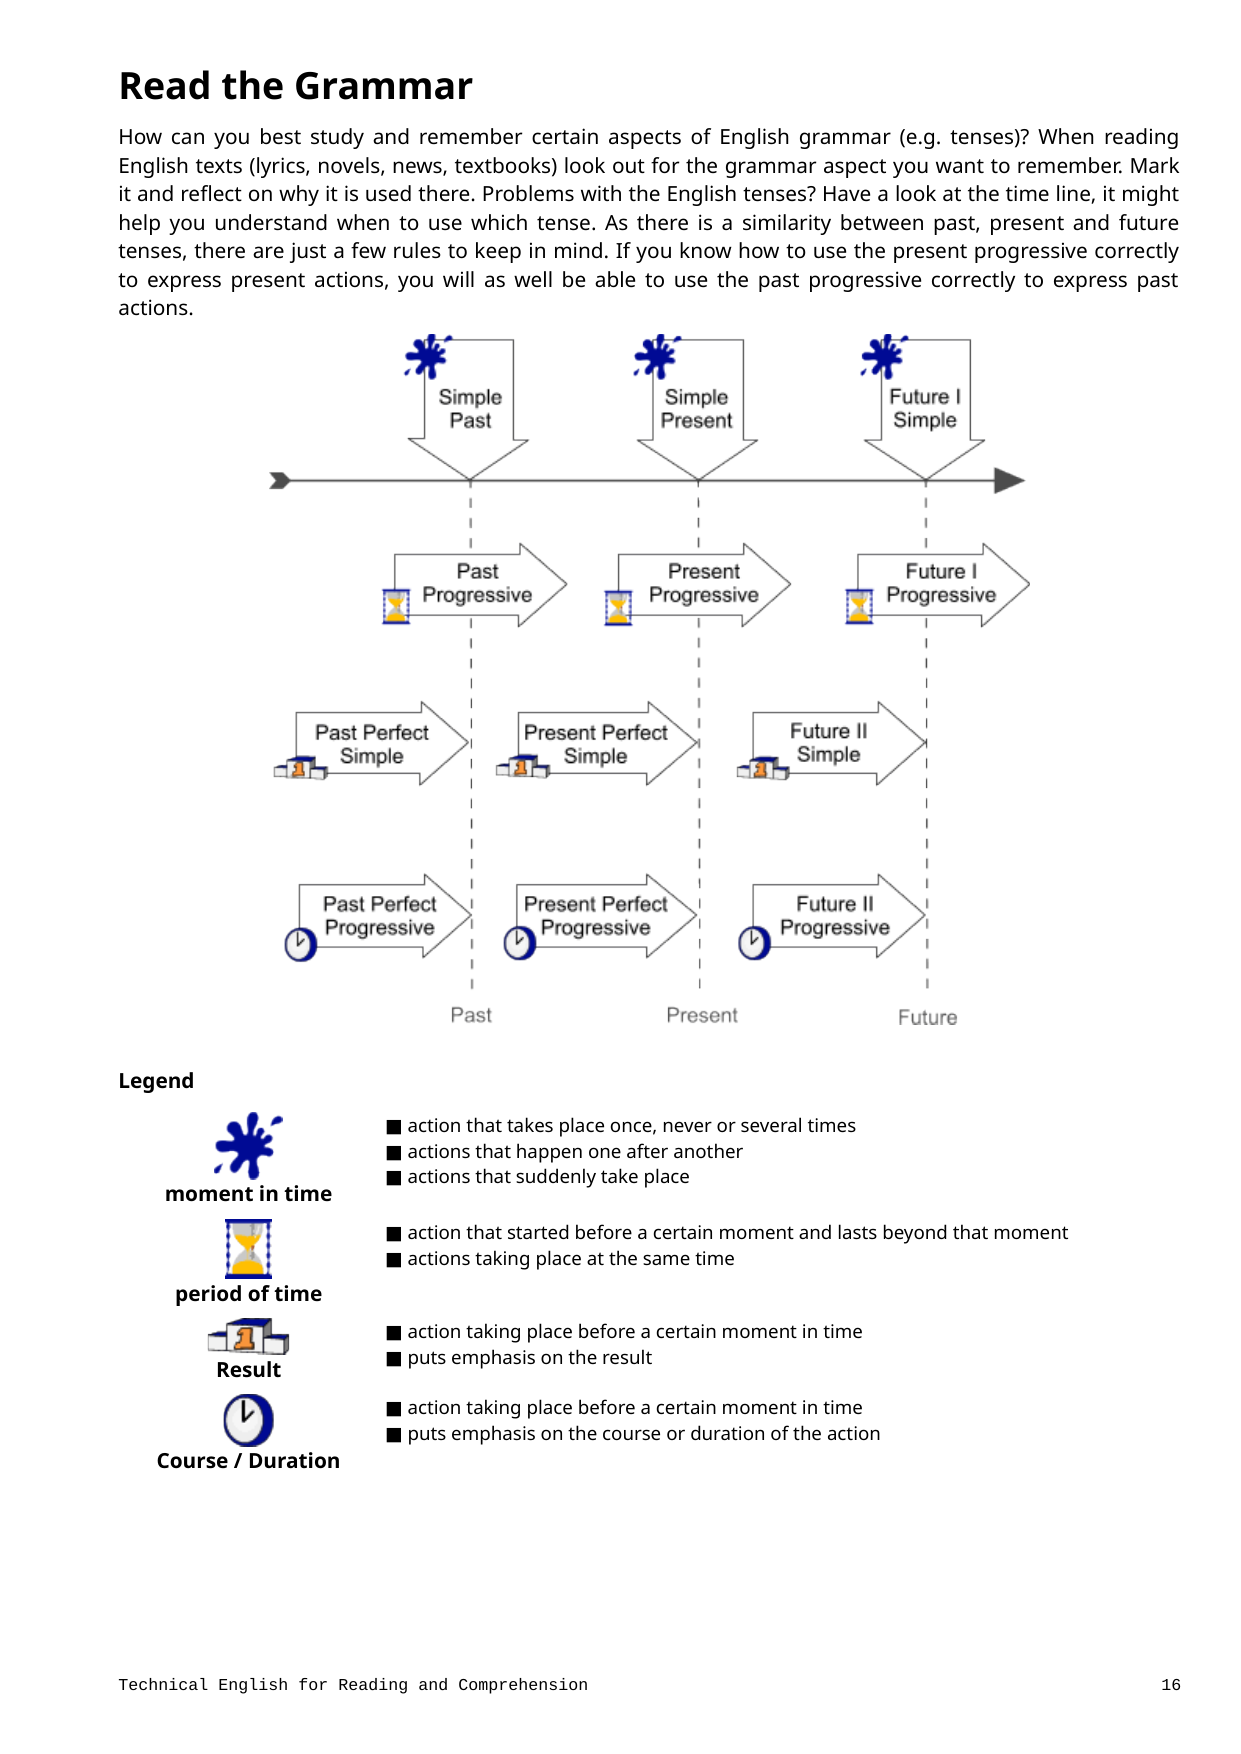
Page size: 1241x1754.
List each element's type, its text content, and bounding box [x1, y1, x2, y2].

subtitle Read the Grammar [118, 59, 1181, 110]
table_cell Result [118, 1313, 379, 1389]
table_cell period of time [118, 1214, 379, 1313]
table_cell Course / Duration [118, 1389, 379, 1480]
picture [207, 1318, 290, 1355]
picture [214, 1112, 283, 1180]
table_cell ■ action taking place before a certain moment in time ■ puts emphasis on the course or duration of the action [379, 1389, 1181, 1480]
picture [269, 334, 1030, 1025]
picture [225, 1219, 272, 1279]
table_cell ■ action taking place before a certain moment in time ■ puts emphasis on the result [379, 1313, 1181, 1389]
text How can you best study and remember certain aspects of English grammar (e.g. tenses)? When reading English texts (lyrics, novels, news, textbooks) look out for the grammar aspect you want to remember. Mark it and reflect on why it is used there. Problems with the English tenses? Have a look at the time line, it might help you understand when to use which tense. As there is a similarity between past, present and future tenses, there are just a few rules to keep in mind. If you know how to use the present progressive correctly to express present actions, you will as well be able to use the past progressive correctly to express past actions. [118, 122, 1181, 322]
table_header ■ action that takes place once, never or several times ■ actions that happen one after another ■ actions that suddenly take place [379, 1107, 1181, 1214]
text Legend [118, 1066, 1181, 1094]
picture [223, 1394, 274, 1447]
table_cell ■ action that started before a certain moment and lasts beyond that moment ■ actions taking place at the same time [379, 1214, 1181, 1313]
table_header moment in time [118, 1107, 379, 1214]
